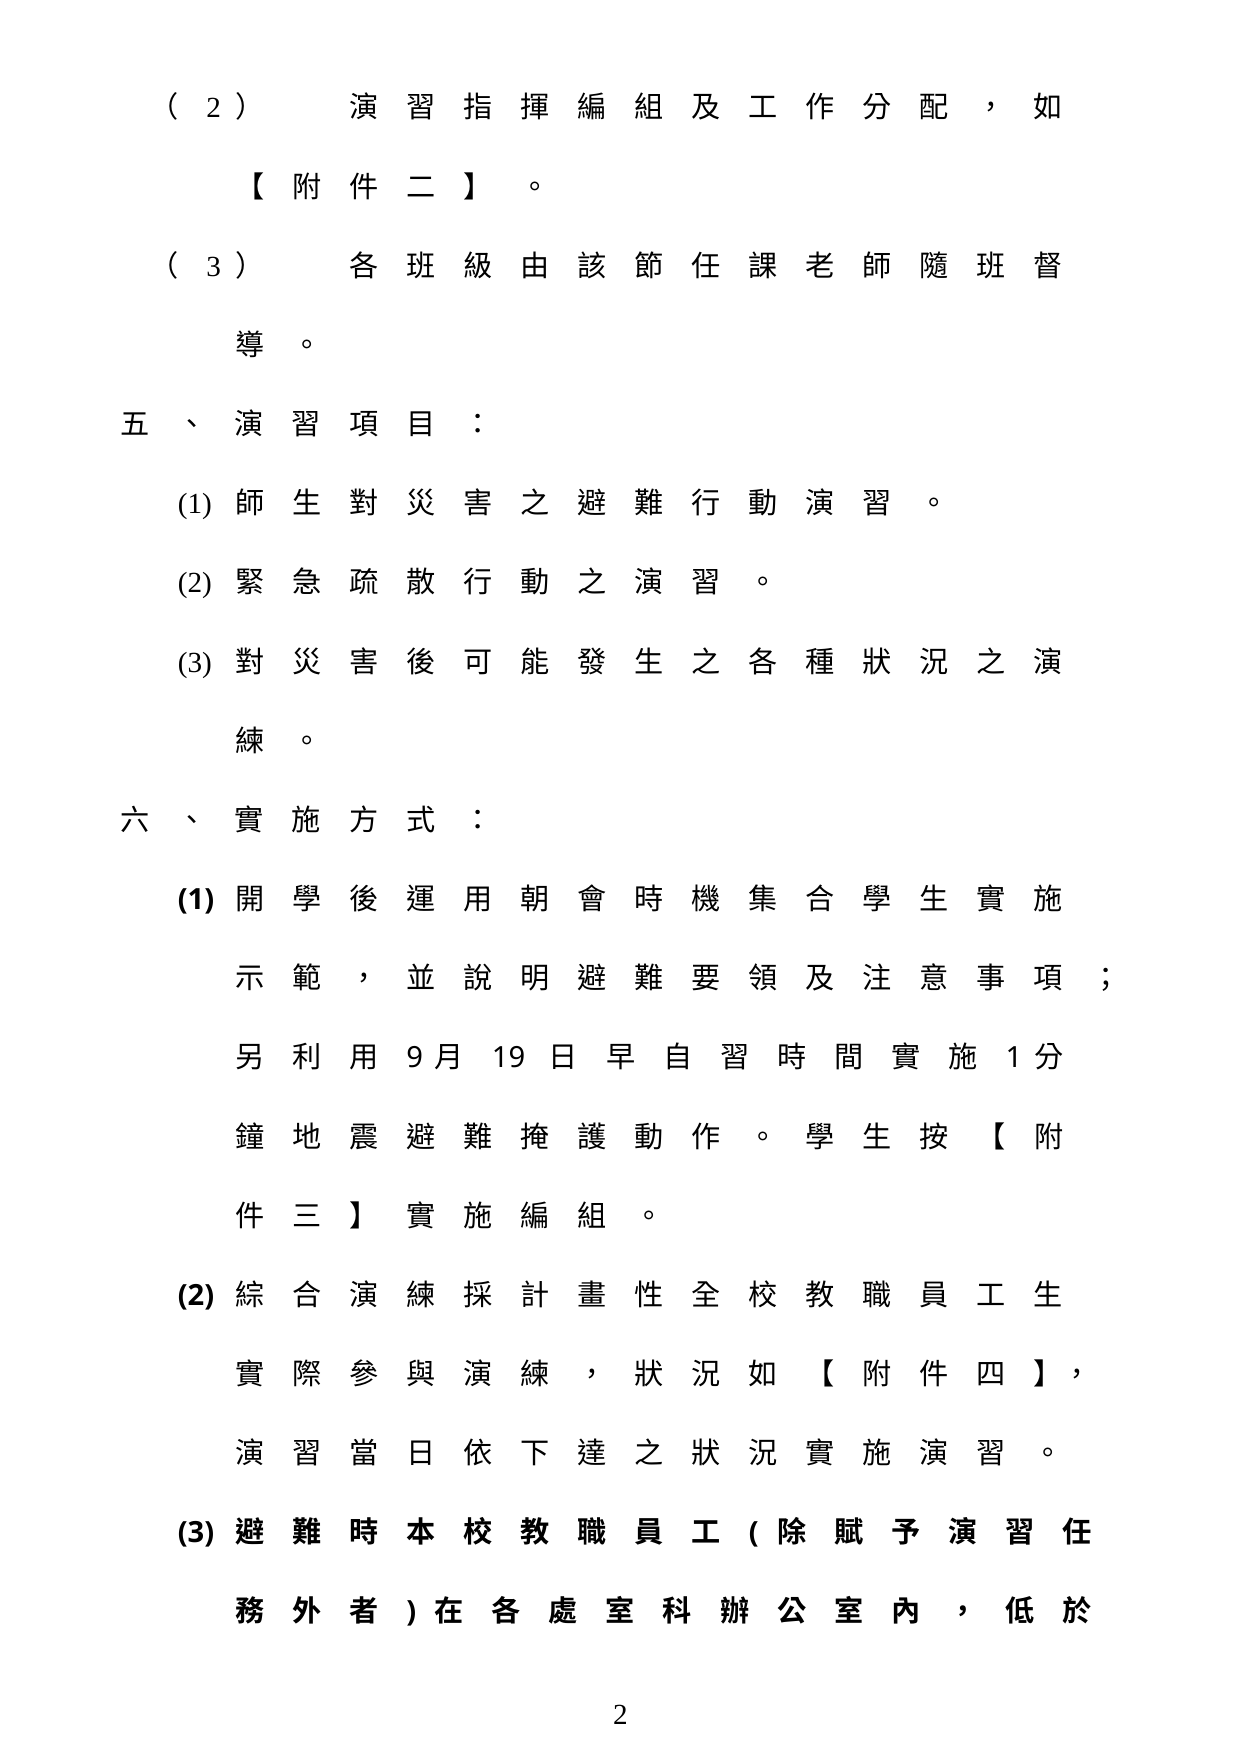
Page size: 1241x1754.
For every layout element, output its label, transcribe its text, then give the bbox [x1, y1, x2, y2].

list 師生對災害之避難行動演習。 [150, 461, 1119, 541]
list 緊急疏散行動之演習。 [150, 541, 1119, 620]
text 六、實施方式： [121, 778, 1119, 857]
list 演習指揮編組及工作分配，如【附件二】。 [135, 66, 1119, 224]
list 對災害後可能發生之各種狀況之演練。 [150, 620, 1119, 778]
list 各班級由該節任課老師隨班督導。 [135, 224, 1119, 382]
list 開學後運用朝會時機集合學生實施示範，並說明避難要領及注意事項；另利用9月19日早自習時間實施1分鐘地震避難掩護動作。學生按【附件三】實施編組。 [150, 857, 1119, 1253]
text 五、演習項目： [121, 382, 1119, 461]
list 綜合演練採計畫性全校教職員工生實際參與演練，狀況如【附件四】，演習當日依下達之狀況實施演習。 [150, 1253, 1119, 1491]
list 避難時本校教職員工(除賦予演習任務外者)在各處室科辦公室內，低於 [150, 1491, 1119, 1649]
